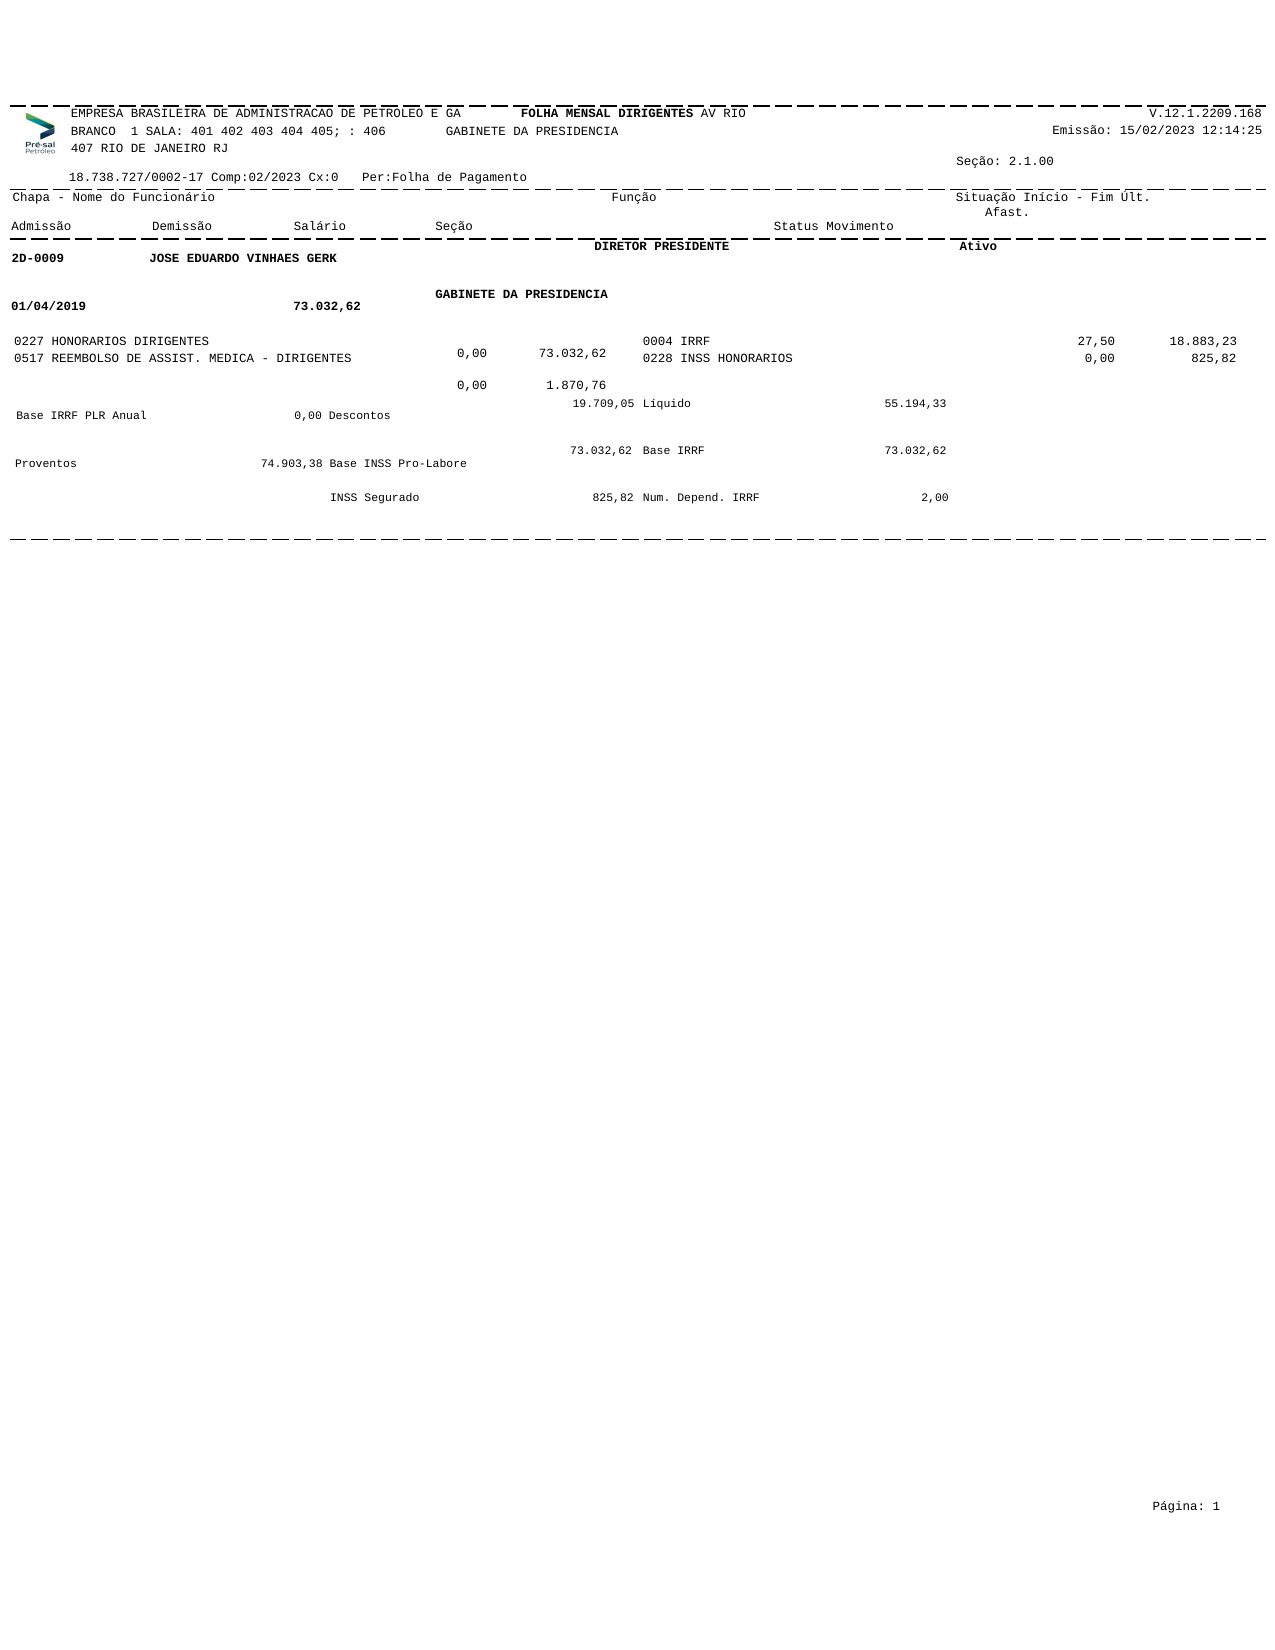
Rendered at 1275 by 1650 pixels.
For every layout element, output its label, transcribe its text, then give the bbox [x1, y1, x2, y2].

table_header V.12.1.2209.168 Emissão: 15/02/2023 12:14:25 Seção: 2.1.00 [956, 105, 1266, 189]
table_cell [1169, 238, 1266, 287]
table_cell [1169, 491, 1266, 538]
table_cell GABINETE DA PRESIDENCIA [435, 287, 643, 334]
table_cell Líquido [643, 397, 884, 444]
table_cell Base IRRF [643, 444, 884, 491]
table_cell Função Seção Status Movimento [435, 189, 956, 238]
table_cell 2,00 [884, 491, 956, 538]
table_cell 0227 HONORARIOS DIRIGENTES 0517 REEMBOLSO DE ASSIST. MEDICA - DIRIGENTES [10, 334, 435, 397]
table_cell [643, 287, 884, 334]
table_cell Ativo [956, 238, 1169, 287]
table_cell DIRETOR PRESIDENTE [435, 238, 884, 287]
table_header EMPRESA BRASILEIRA DE ADMINISTRACAO DE PETROLEO E GA FOLHA MENSAL DIRIGENTES AV RIO BRANCO 1 SALA: 401 402 403 404 405; : 406 GABINETE DA PRESIDENCIA 407 RIO DE JANEIRO RJ 18.738.727/0002-17 Comp:02/2023 Cx:0 Per:Folha de Pagamento [10, 105, 956, 189]
table_cell [956, 287, 1169, 334]
table_cell 19.709,05 [435, 397, 643, 444]
table_cell [956, 397, 1169, 444]
table_cell Chapa - Nome do Funcionário Admissão Demissão Salário [10, 189, 435, 238]
table_cell Base IRRF PLR Anual 0,00 Descontos [10, 397, 435, 444]
table_cell [884, 287, 956, 334]
table_cell [956, 444, 1169, 491]
table_cell 2D-0009 JOSE EDUARDO VINHAES GERK [10, 238, 435, 287]
table_cell 55.194,33 [884, 397, 956, 444]
table_cell [884, 334, 956, 397]
table_cell 27,50 0,00 [956, 334, 1169, 397]
table_cell INSS Segurado [10, 491, 570, 538]
table_cell Proventos 74.903,38 Base INSS Pro-Labore [10, 444, 570, 491]
table_cell 01/04/2019 73.032,62 [10, 287, 435, 334]
table_cell [1169, 189, 1266, 238]
table_cell Situação Início - Fim Últ. Afast. [956, 189, 1169, 238]
table_cell 73.032,62 [884, 444, 956, 491]
table_cell 73.032,62 [570, 444, 643, 491]
table_cell 0004 IRRF 0228 INSS HONORARIOS [643, 334, 884, 397]
table_cell [1169, 397, 1266, 444]
table_cell Num. Depend. IRRF [643, 491, 884, 538]
table_cell [1169, 287, 1266, 334]
table_cell 825,82 [570, 491, 643, 538]
table_cell [956, 491, 1169, 538]
table_cell 0,00 73.032,62 0,00 1.870,76 [435, 334, 643, 397]
table_cell [1169, 444, 1266, 491]
table_cell 18.883,23 825,82 [1169, 334, 1266, 397]
table_cell [884, 238, 956, 287]
